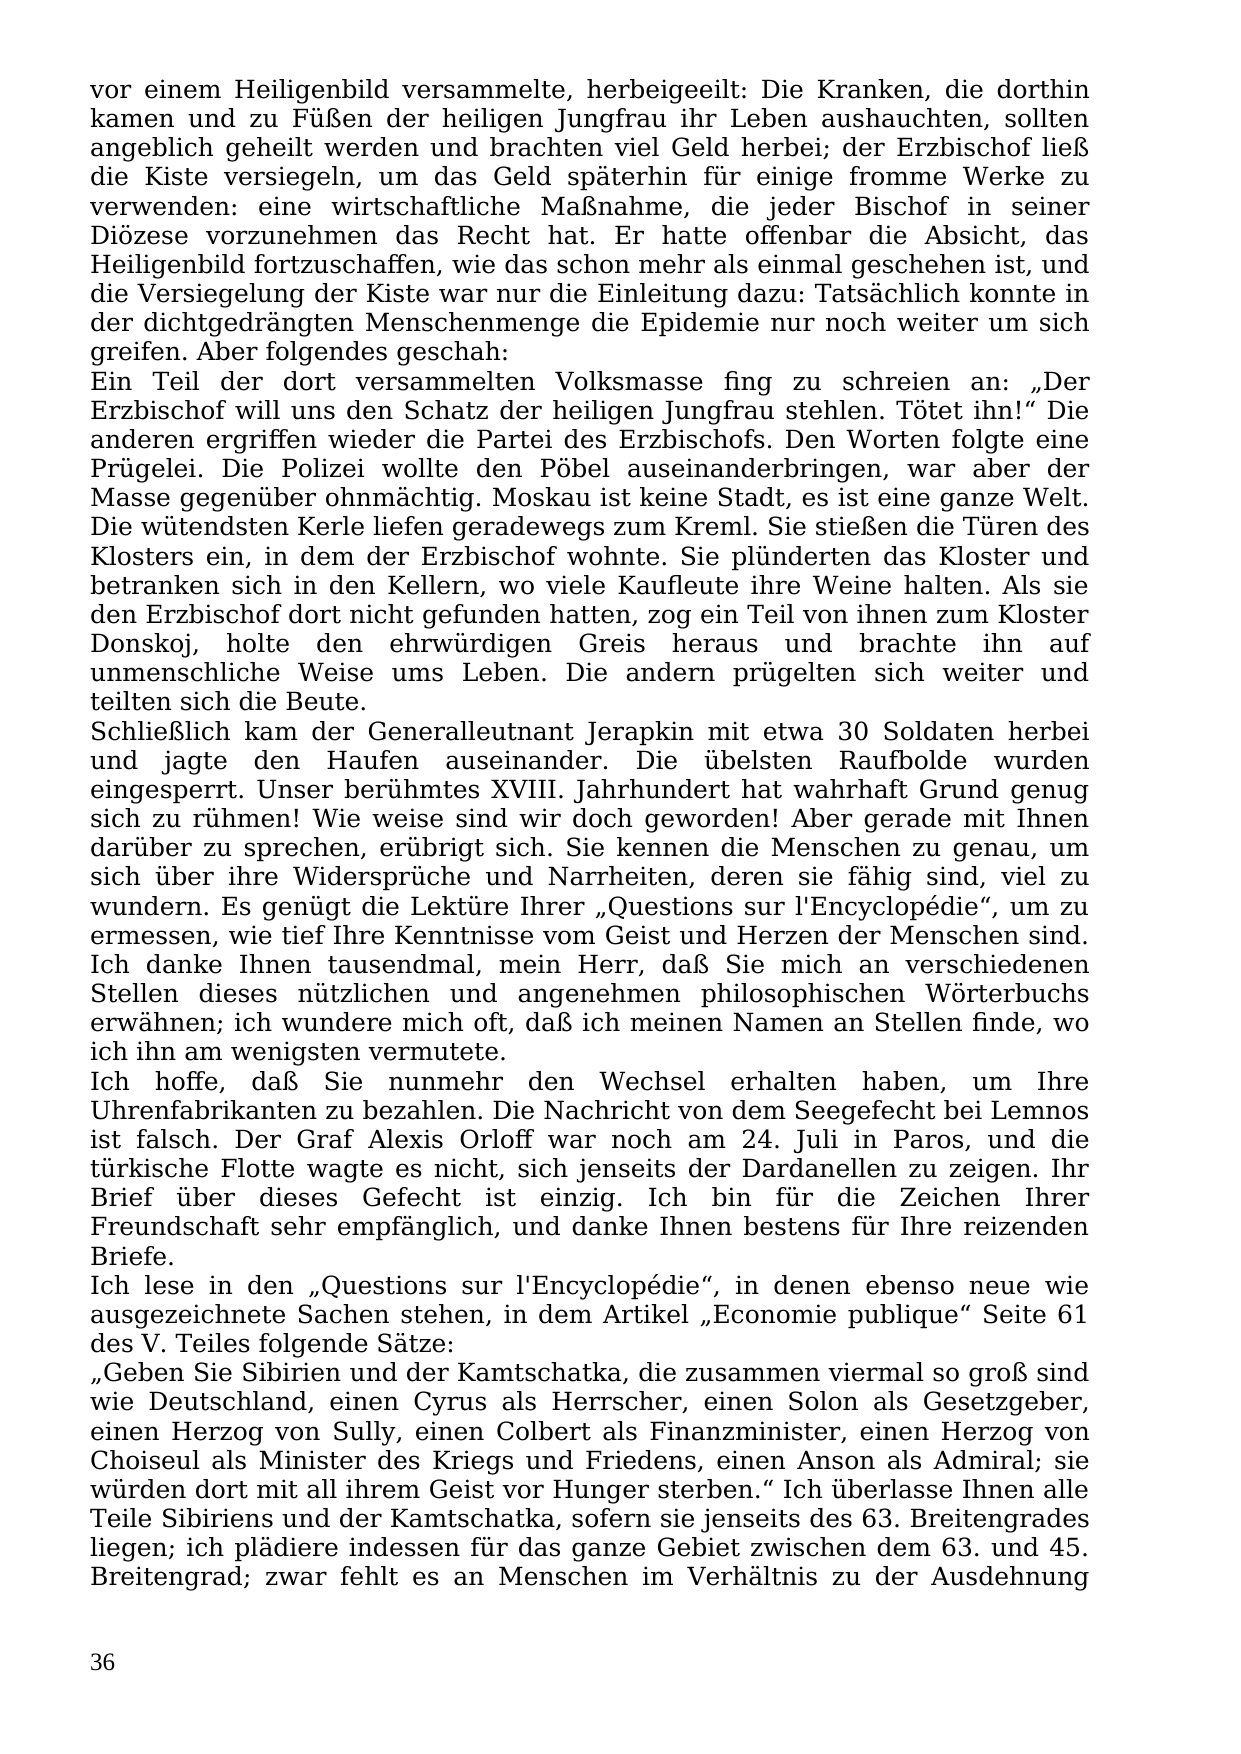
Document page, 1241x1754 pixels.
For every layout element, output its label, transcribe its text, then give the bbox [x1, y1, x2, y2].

text Schließlich kam der Generalleutnant Jerapkin mit etwa 30 Soldaten herbei und jagte den Haufen auseinander. Die übelsten Raufbolde wurden eingesperrt. Unser berühmtes XVIII. Jahrhundert hat wahrhaft Grund genug sich zu rühmen! Wie weise sind wir doch geworden! Aber gerade mit Ihnen darüber zu sprechen, erübrigt sich. Sie kennen die Menschen zu genau, um sich über ihre Widersprüche und Narrheiten, deren sie fähig sind, viel zu wundern. Es genügt die Lektüre Ihrer „Questions sur l'Encyclopédie“, um zu ermessen, wie tief Ihre Kenntnisse vom Geist und Herzen der Menschen sind. Ich danke Ihnen tausendmal, mein Herr, daß Sie mich an verschiedenen Stellen dieses nützlichen und angenehmen philosophischen Wörterbuchs erwähnen; ich wundere mich oft, daß ich meinen Namen an Stellen finde, wo ich ihn am wenigsten vermutete. [90, 717, 1091, 1067]
text Ich lese in den „Questions sur l'Encyclopédie“, in denen ebenso neue wie ausgezeichnete Sachen stehen, in dem Artikel „Economie publique“ Seite 61 des V. Teiles folgende Sätze: [90, 1271, 1091, 1358]
text vor einem Heiligenbild versammelte, herbeigeeilt: Die Kranken, die dorthin kamen und zu Füßen der heiligen Jungfrau ihr Leben aushauchten, sollten angeblich geheilt werden und brachten viel Geld herbei; der Erzbischof ließ die Kiste versiegeln, um das Geld späterhin für einige fromme Werke zu verwenden: eine wirtschaftliche Maßnahme, die jeder Bischof in seiner Diözese vorzunehmen das Recht hat. Er hatte offenbar die Absicht, das Heiligenbild fortzuschaffen, wie das schon mehr als einmal geschehen ist, und die Versiegelung der Kiste war nur die Einleitung dazu: Tatsächlich konnte in der dichtgedrängten Menschenmenge die Epidemie nur noch weiter um sich greifen. Aber folgendes geschah: [90, 75, 1091, 367]
text Ein Teil der dort versammelten Volksmasse fing zu schreien an: „Der Erzbischof will uns den Schatz der heiligen Jungfrau stehlen. Tötet ihn!“ Die anderen ergriffen wieder die Partei des Erzbischofs. Den Worten folgte eine Prügelei. Die Polizei wollte den Pöbel auseinanderbringen, war aber der Masse gegenüber ohnmächtig. Moskau ist keine Stadt, es ist eine ganze Welt. Die wütendsten Kerle liefen geradewegs zum Kreml. Sie stießen die Türen des Klosters ein, in dem der Erzbischof wohnte. Sie plünderten das Kloster und betranken sich in den Kellern, wo viele Kaufleute ihre Weine halten. Als sie den Erzbischof dort nicht gefunden hatten, zog ein Teil von ihnen zum Kloster Donskoj, holte den ehrwürdigen Greis heraus und brachte ihn auf unmenschliche Weise ums Leben. Die andern prügelten sich weiter und teilten sich die Beute. [90, 367, 1091, 717]
text „Geben Sie Sibirien und der Kamtschatka, die zusammen viermal so groß sind wie Deutschland, einen Cyrus als Herrscher, einen Solon als Gesetzgeber, einen Herzog von Sully, einen Colbert als Finanzminister, einen Herzog von Choiseul als Minister des Kriegs und Friedens, einen Anson als Admiral; sie würden dort mit all ihrem Geist vor Hunger sterben.“ Ich überlasse Ihnen alle Teile Sibiriens und der Kamtschatka, sofern sie jenseits des 63. Breitengrades liegen; ich plädiere indessen für das ganze Gebiet zwischen dem 63. und 45. Breitengrad; zwar fehlt es an Menschen im Verhältnis zu der Ausdehnung [90, 1358, 1091, 1592]
text Ich hoffe, daß Sie nunmehr den Wechsel erhalten haben, um Ihre Uhrenfabrikanten zu bezahlen. Die Nachricht von dem Seegefecht bei Lemnos ist falsch. Der Graf Alexis Orloff war noch am 24. Juli in Paros, und die türkische Flotte wagte es nicht, sich jenseits der Dardanellen zu zeigen. Ihr Brief über dieses Gefecht ist einzig. Ich bin für die Zeichen Ihrer Freundschaft sehr empfänglich, und danke Ihnen bestens für Ihre reizenden Briefe. [90, 1067, 1091, 1271]
